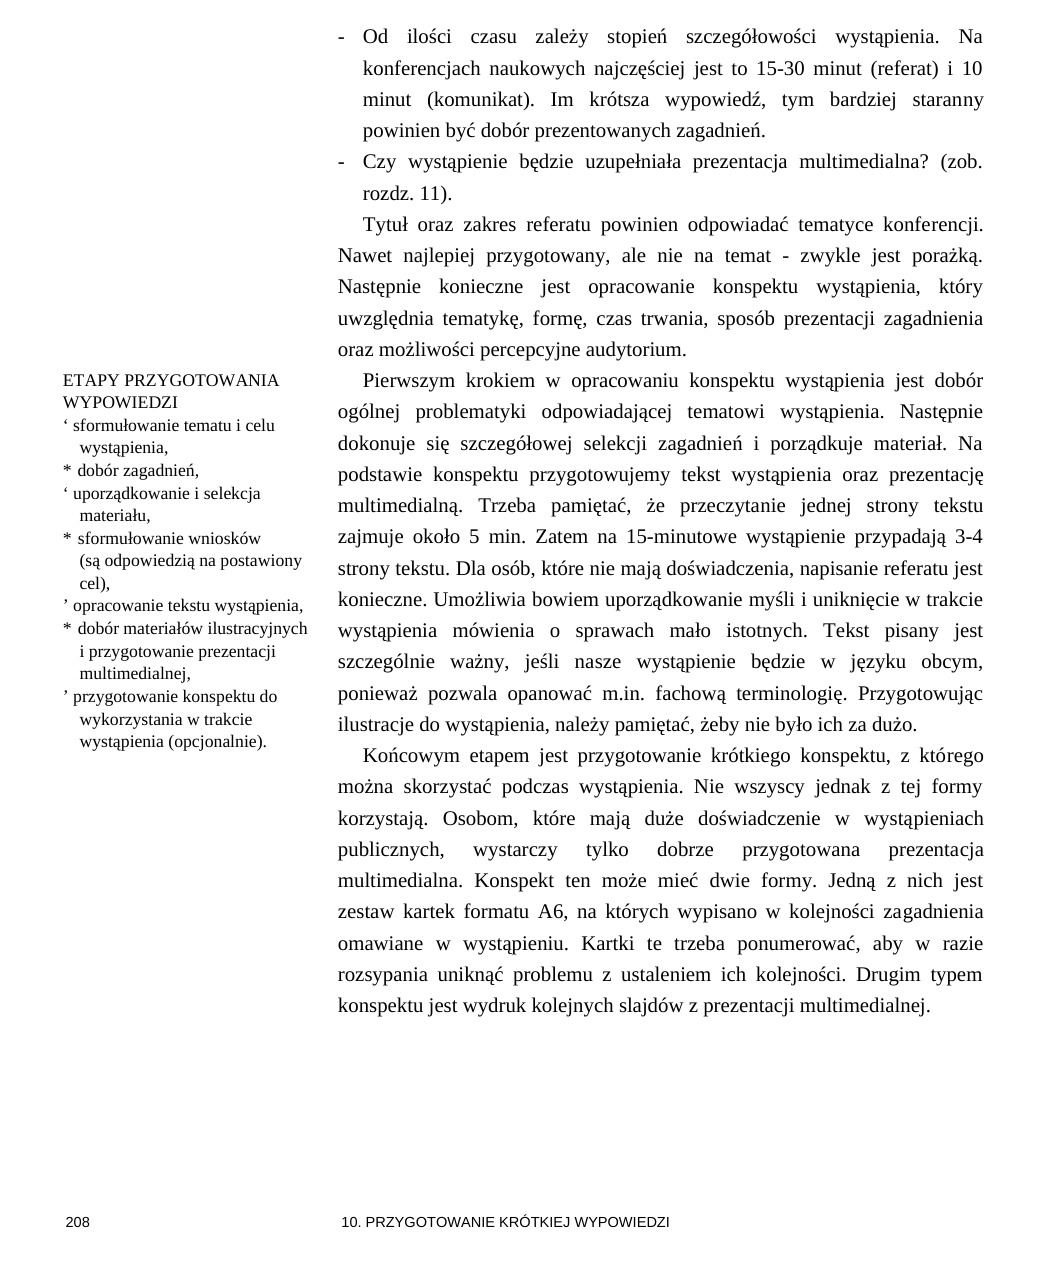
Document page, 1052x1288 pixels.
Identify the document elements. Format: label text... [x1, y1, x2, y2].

text ‘ uporządkowanie i selekcja materiału, [63, 483, 313, 526]
list Od ilości czasu zależy stopień szczegółowości wystąpienia. Na konferencjach naukowych najczęściej jest to 15-30 minut (referat) i 10 minut (komunikat). Im krótsza wypowiedź, tym bardziej staran­ny powinien być dobór prezentowanych zagadnień. [338, 24, 984, 142]
text ’ opracowanie tekstu wystąpienia, [63, 595, 313, 616]
list dobór materiałów ilustracyjnych i przygotowanie prezentacji multimedialnej, [63, 618, 313, 683]
list sformułowanie wniosków [63, 528, 313, 548]
text Pierwszym krokiem w opracowaniu konspektu wystąpienia jest dobór ogólnej problematyki odpowiadającej tematowi wystąpienia. Następnie dokonuje się szczegółowej selekcji zagadnień i porządkuje materiał. Na podstawie konspektu przygotowujemy tekst wystąpie­nia oraz prezentację multimedialną. Trzeba pamiętać, że przeczyta­nie jednej strony tekstu zajmuje około 5 min. Zatem na 15-minutowe wystąpienie przypadają 3-4 strony tekstu. Dla osób, które nie mają doświadczenia, napisanie referatu jest konieczne. Umożliwia bowiem uporządkowanie myśli i uniknięcie w trakcie wystąpienia mówienia o sprawach mało istotnych. Tekst pisany jest szczególnie ważny, jeśli na­sze wystąpienie będzie w języku obcym, ponieważ pozwala opanować m.in. fachową terminologię. Przygotowując ilustracje do wystąpienia, należy pamiętać, żeby nie było ich za dużo. [338, 368, 984, 736]
text Tytuł oraz zakres referatu powinien odpowiadać tematyce konfe­rencji. Nawet najlepiej przygotowany, ale nie na temat - zwykle jest porażką. Następnie konieczne jest opracowanie konspektu wystąpienia, który uwzględnia tematykę, formę, czas trwania, sposób prezentacji zagadnienia oraz możliwości percepcyjne audytorium. [338, 212, 984, 361]
text ETAPY PRZYGOTOWANIA WYPOWIEDZI [63, 369, 313, 412]
text Końcowym etapem jest przygotowanie krótkiego konspektu, z któ­rego można skorzystać podczas wystąpienia. Nie wszyscy jednak z tej formy korzystają. Osobom, które mają duże doświadczenie w wystą­pieniach publicznych, wystarczy tylko dobrze przygotowana prezenta­cja multimedialna. Konspekt ten może mieć dwie formy. Jedną z nich jest zestaw kartek formatu A6, na których wypisano w kolejności za­gadnienia omawiane w wystąpieniu. Kartki te trzeba ponumerować, aby w razie rozsypania uniknąć problemu z ustaleniem ich kolejności. Drugim typem konspektu jest wydruk kolejnych slajdów z prezentacji multimedialnej. [338, 743, 984, 1017]
text (są odpowiedzią na postawiony cel), [79, 550, 313, 593]
text 208 [62, 1213, 93, 1230]
list dobór zagadnień, [63, 460, 313, 481]
list Czy wystąpienie będzie uzupełniała prezentacja multimedialna? (zob. rozdz. 11). [338, 149, 984, 205]
text ’ przygotowanie konspektu do wykorzystania w trakcie wystąpienia (opcjonalnie). [63, 686, 313, 751]
text 10. PRZYGOTOWANIE KRÓTKIEJ WYPOWIEDZI [341, 1213, 694, 1230]
text ‘ sformułowanie tematu i celu wystąpienia, [63, 414, 313, 458]
